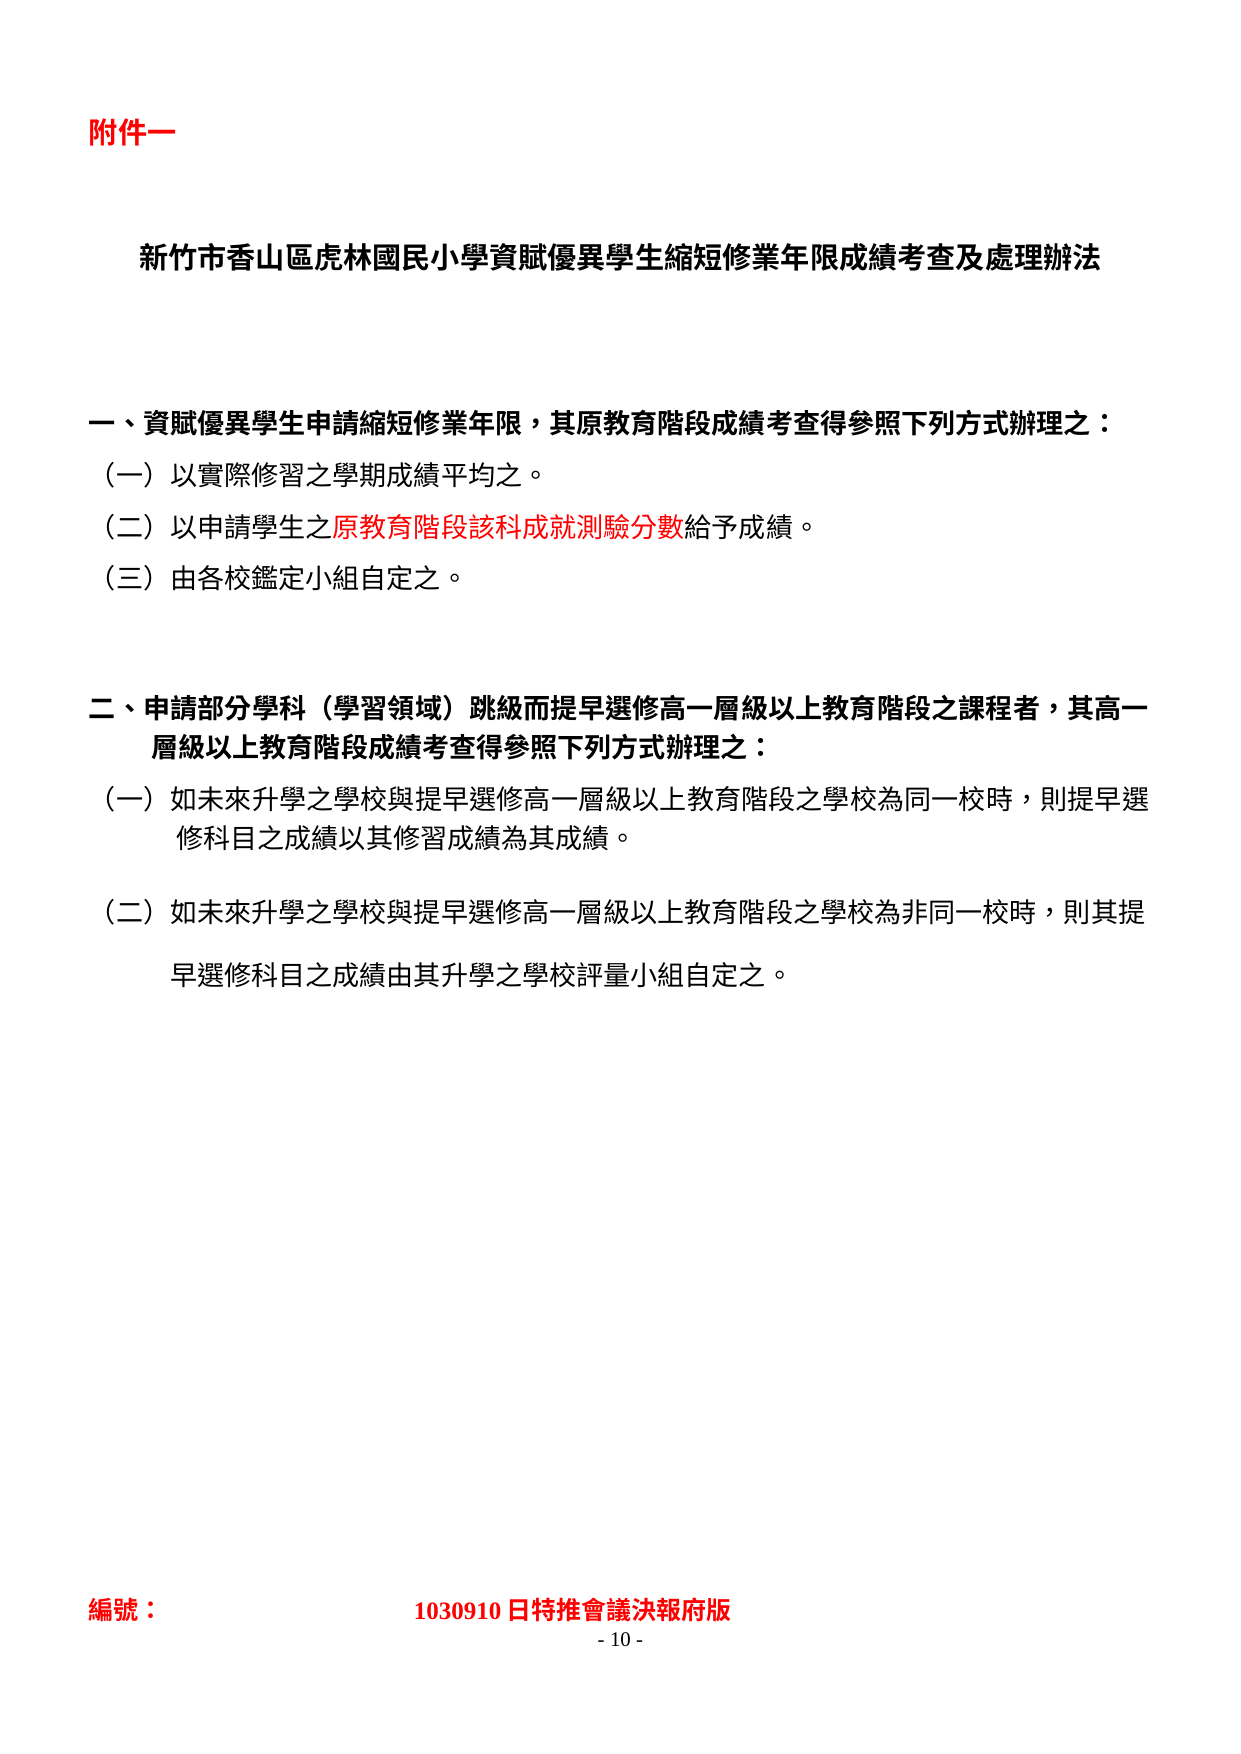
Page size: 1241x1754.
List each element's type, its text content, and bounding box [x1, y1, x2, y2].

text 二、申請部分學科（學習領域）跳級而提早選修高一層級以上教育階段之課程者，其高一層級以上教育階段成績考查得參照下列方式辦理之： [89, 687, 1152, 766]
text （二）如未來升學之學校與提早選修高一層級以上教育階段之學校為非同一校時，則其提早選修科目之成績由其升學之學校評量小組自定之。 [89, 869, 1152, 994]
text 附件一 [89, 89, 1152, 152]
text （二）以申請學生之原教育階段該科成就測驗分數給予成績。 [89, 506, 1152, 545]
text 一、資賦優異學生申請縮短修業年限，其原教育階段成績考查得參照下列方式辦理之： [89, 402, 1152, 441]
text （一）以實際修習之學期成績平均之。 [89, 454, 1152, 493]
text （一）如未來升學之學校與提早選修高一層級以上教育階段之學校為同一校時，則提早選修科目之成績以其修習成績為其成績。 [89, 778, 1152, 857]
text （三）由各校鑑定小組自定之。 [89, 557, 1152, 597]
text 新竹市香山區虎林國民小學資賦優異學生縮短修業年限成績考查及處理辦法 [89, 152, 1152, 339]
